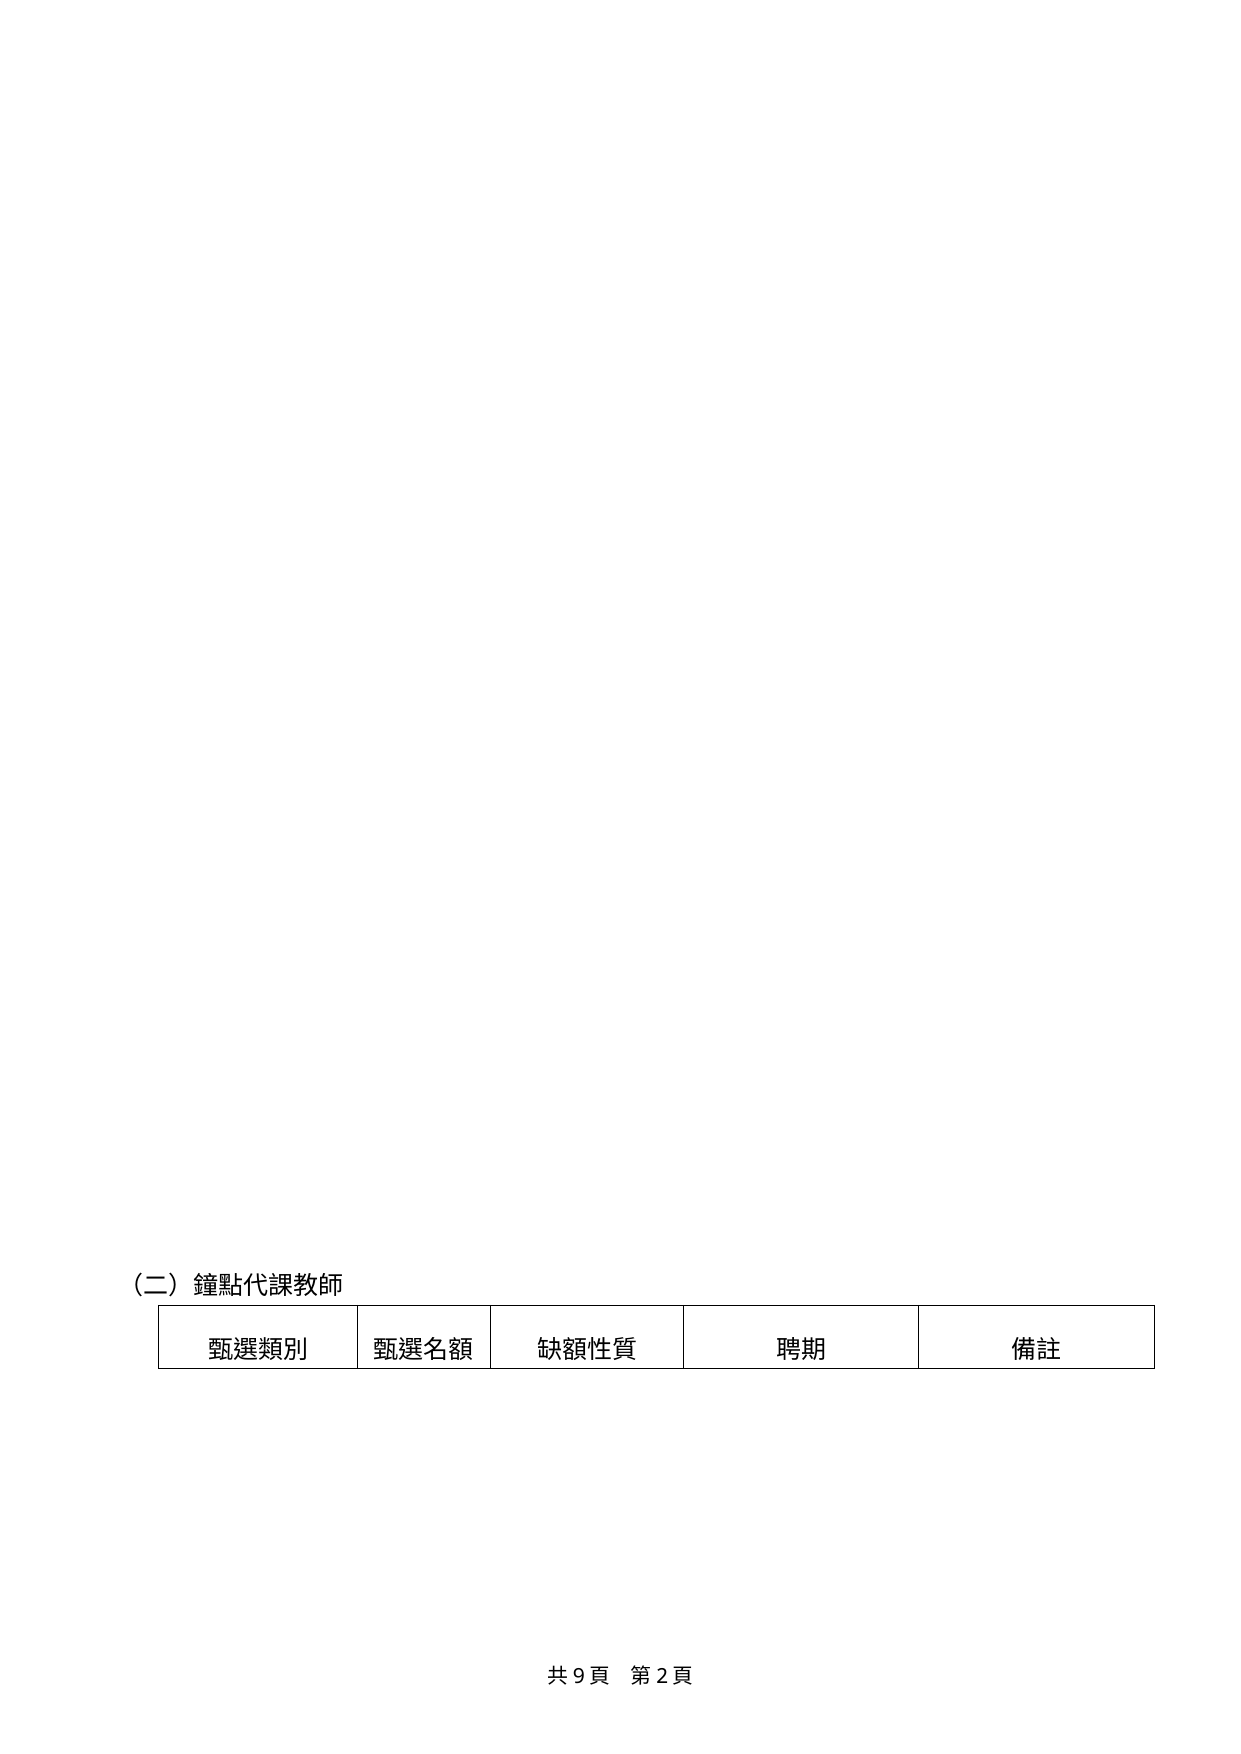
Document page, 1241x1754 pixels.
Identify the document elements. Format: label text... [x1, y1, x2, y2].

table_header 備註 [919, 1306, 1154, 1368]
table_header 甄選類別 [159, 1306, 357, 1368]
text （二）鐘點代課教師 [118, 1242, 1122, 1305]
table_header 聘期 [684, 1306, 918, 1368]
table_header 缺額性質 [491, 1306, 683, 1368]
table_header 甄選名額 [358, 1306, 490, 1368]
